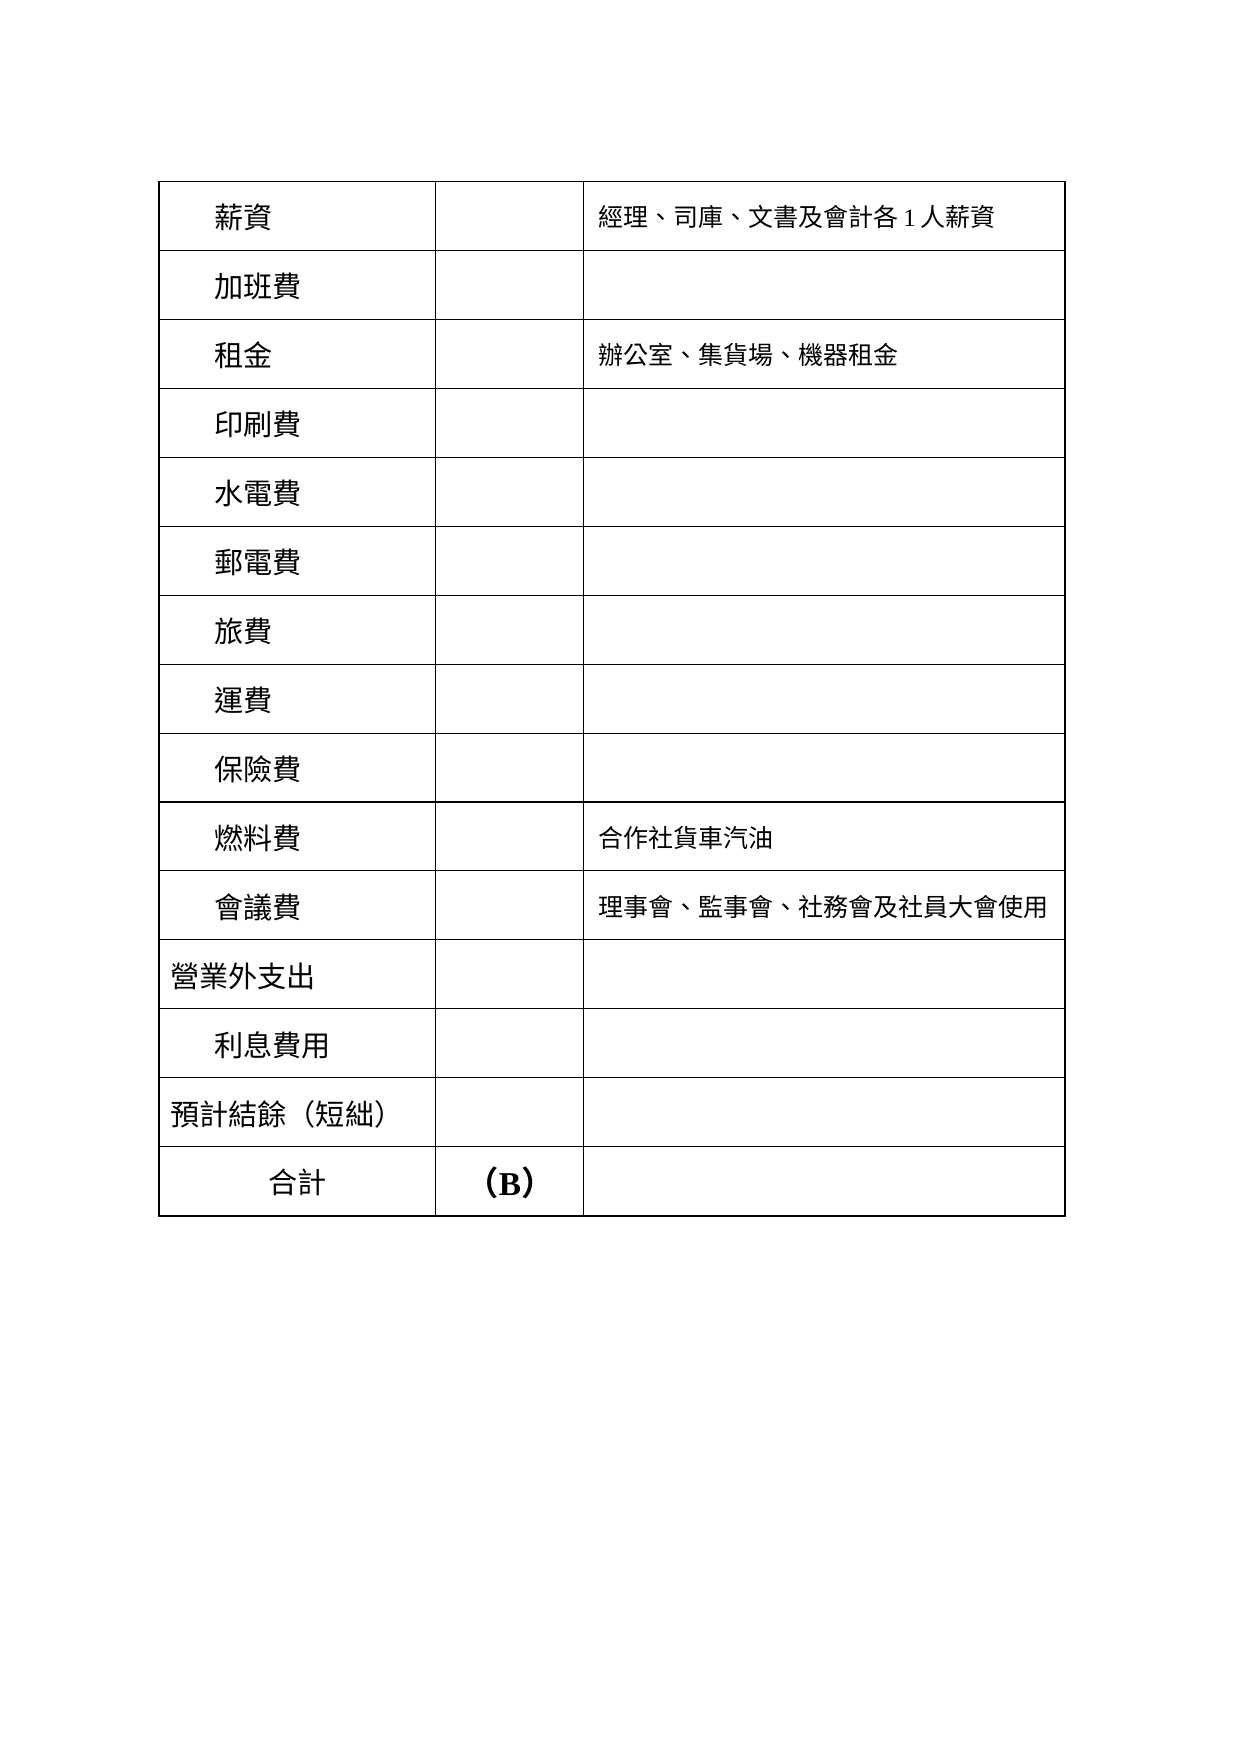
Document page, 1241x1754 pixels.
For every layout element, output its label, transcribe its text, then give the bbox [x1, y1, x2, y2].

table_cell [436, 940, 583, 1008]
table_cell 水電費 [160, 458, 435, 526]
table_cell 預計結餘（短絀） [160, 1078, 435, 1146]
table_cell 合計 [160, 1147, 435, 1215]
table_cell [436, 665, 583, 732]
table_cell [436, 803, 583, 870]
table_cell 合作社貨車汽油 [584, 803, 1064, 870]
table_cell [584, 940, 1064, 1008]
table_cell [584, 389, 1064, 457]
table_cell 辦公室、集貨場、機器租金 [584, 320, 1064, 388]
table_cell [436, 182, 583, 250]
table_cell [436, 527, 583, 594]
table_cell [436, 734, 583, 801]
table_cell [436, 458, 583, 526]
table_cell 旅費 [160, 596, 435, 663]
table_cell [584, 1078, 1064, 1146]
table_cell [436, 251, 583, 319]
table_cell 郵電費 [160, 527, 435, 594]
table_cell [584, 1147, 1064, 1215]
table_cell [584, 734, 1064, 801]
table_cell [436, 389, 583, 457]
table_cell [436, 596, 583, 663]
table_cell 印刷費 [160, 389, 435, 457]
table_cell 燃料費 [160, 803, 435, 870]
table_cell 經理、司庫、文書及會計各1人薪資 [584, 182, 1064, 250]
table_cell 利息費用 [160, 1009, 435, 1077]
table_cell 加班費 [160, 251, 435, 319]
table_cell 保險費 [160, 734, 435, 801]
table_cell （B） [436, 1147, 583, 1215]
table_cell [584, 665, 1064, 732]
table_cell [584, 1009, 1064, 1077]
table_cell [584, 527, 1064, 594]
table_cell [436, 871, 583, 939]
table_cell 會議費 [160, 871, 435, 939]
table_cell [436, 320, 583, 388]
table_cell 營業外支出 [160, 940, 435, 1008]
table_cell [584, 596, 1064, 663]
table_cell 薪資 [160, 182, 435, 250]
table_cell 理事會、監事會、社務會及社員大會使用 [584, 871, 1064, 939]
table_cell [584, 458, 1064, 526]
table_cell 運費 [160, 665, 435, 732]
table_cell [584, 251, 1064, 319]
table_cell 租金 [160, 320, 435, 388]
table_cell [436, 1009, 583, 1077]
table_cell [436, 1078, 583, 1146]
